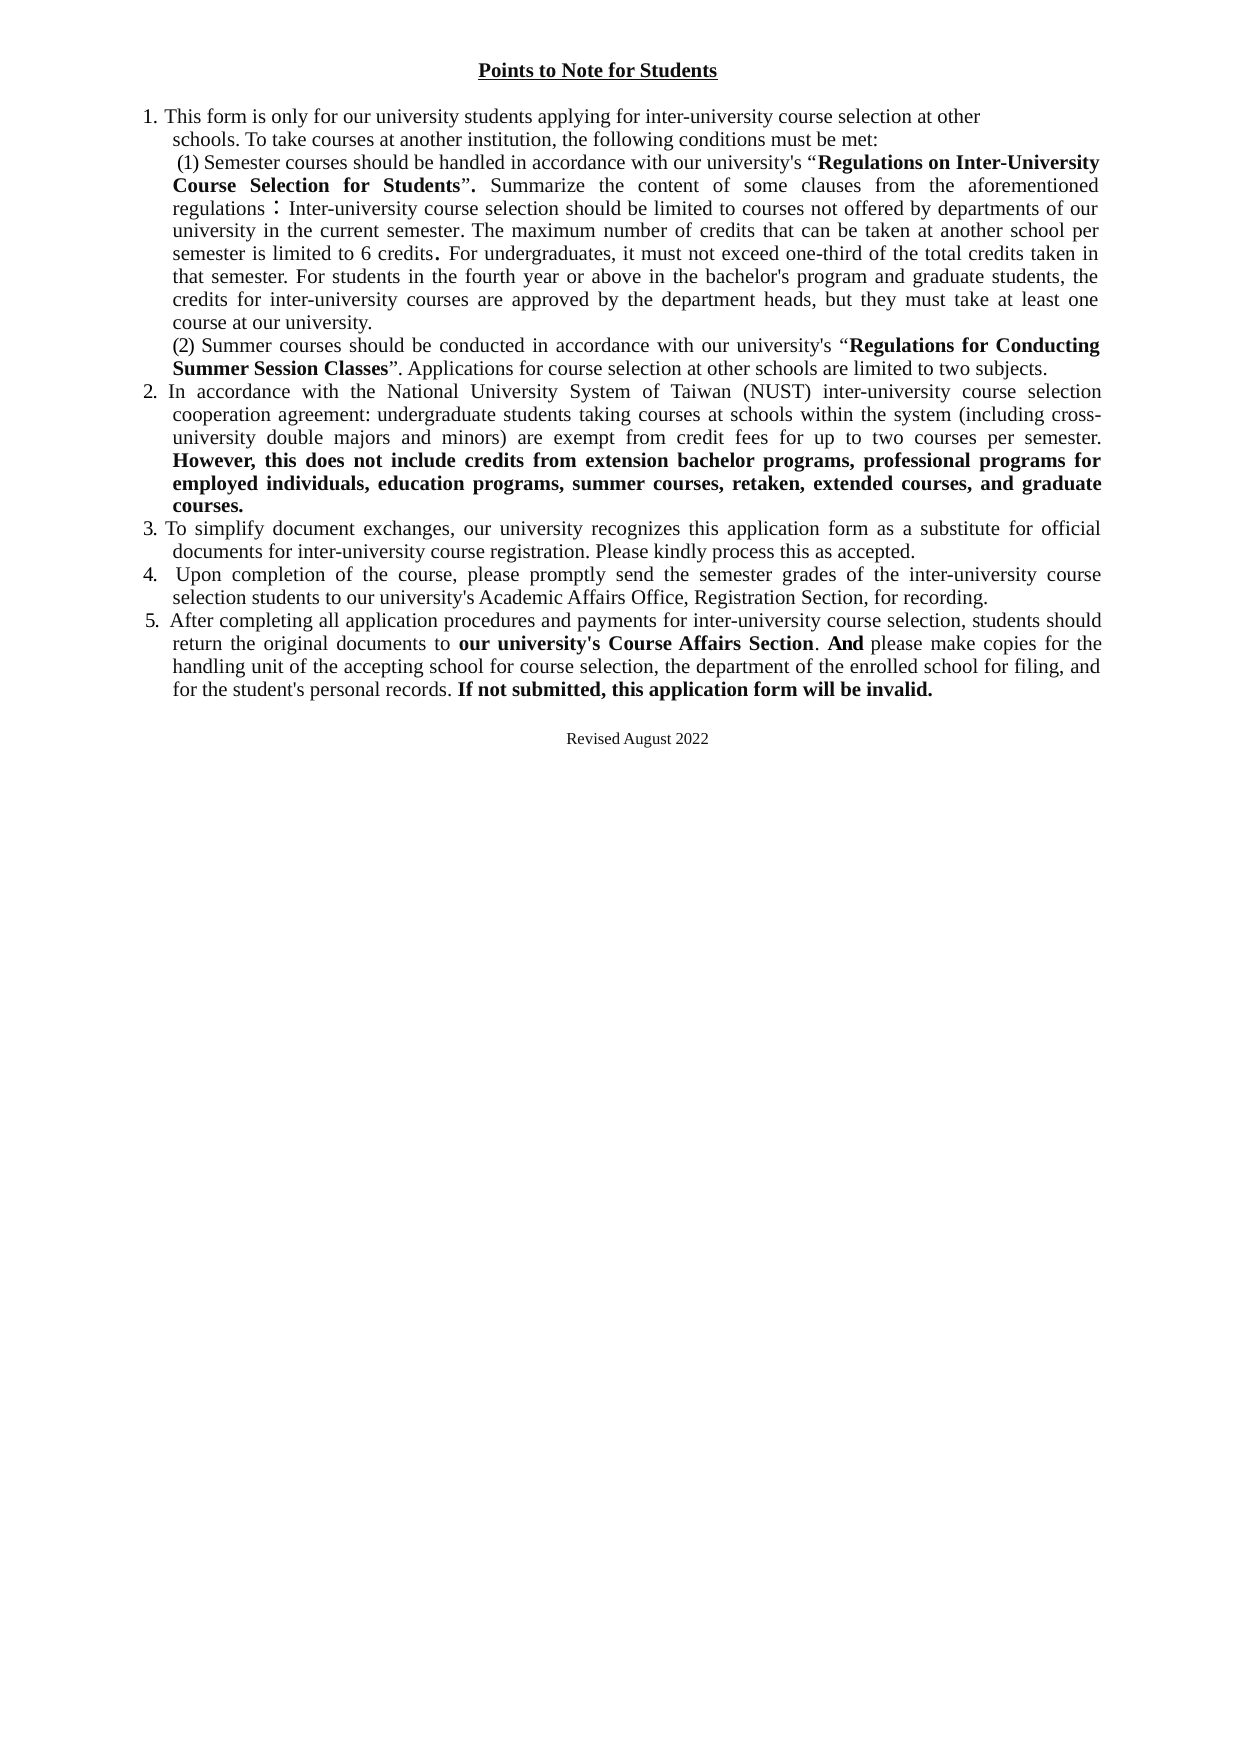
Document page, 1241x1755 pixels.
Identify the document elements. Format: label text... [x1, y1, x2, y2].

text Revised August 2022 [187, 729, 1088, 748]
text 2. In accordance with the National University System of Taiwan (NUST) inter-university course selection cooperation agreement: undergraduate students taking courses at schools within the system (including cross-university double majors and minors) are exempt from credit fees for up to two courses per semester. However, this does not include credits from extension bachelor programs, professional programs for employed individuals, education programs, summer courses, retaken, extended courses, and graduate courses. [143, 380, 1103, 517]
text 5. After completing all application procedures and payments for inter-university course selection, students should return the original documents to our university's Course Affairs Section. And please make copies for the handling unit of the accepting school for course selection, the department of the enrolled school for filing, and for the student's personal records. If not submitted, this application form will be invalid. [145, 609, 1103, 701]
text Points to Note for Students [142, 59, 1053, 82]
text (1) Semester courses should be handled in accordance with our university's “Regulations on Inter-University Course Selection for Students”. Summarize the content of some clauses from the aforementioned regulations：Inter-university course selection should be limited to courses not offered by departments of our university in the current semester. The maximum number of credits that can be taken at another school per semester is limited to 6 credits. For undergraduates, it must not exceed one-third of the total credits taken in that semester. For students in the fourth year or above in the bachelor's program and graduate students, the credits for inter-university courses are approved by the department heads, but they must take at least one course at our university. [172, 151, 1100, 334]
text 1. This form is only for our university students applying for inter-university course selection at other schools. To take courses at another institution, the following conditions must be met: [142, 105, 1053, 151]
text 3. To simplify document exchanges, our university recognizes this application form as a substitute for official documents for inter-university course registration. Please kindly process this as accepted. [143, 517, 1103, 563]
text (2) Summer courses should be conducted in accordance with our university's “Regulations for Conducting Summer Session Classes”. Applications for course selection at other schools are limited to two subjects. [172, 334, 1100, 380]
text 4. Upon completion of the course, please promptly send the semester grades of the inter-university course selection students to our university's Academic Affairs Office, Registration Section, for recording. [143, 563, 1103, 609]
